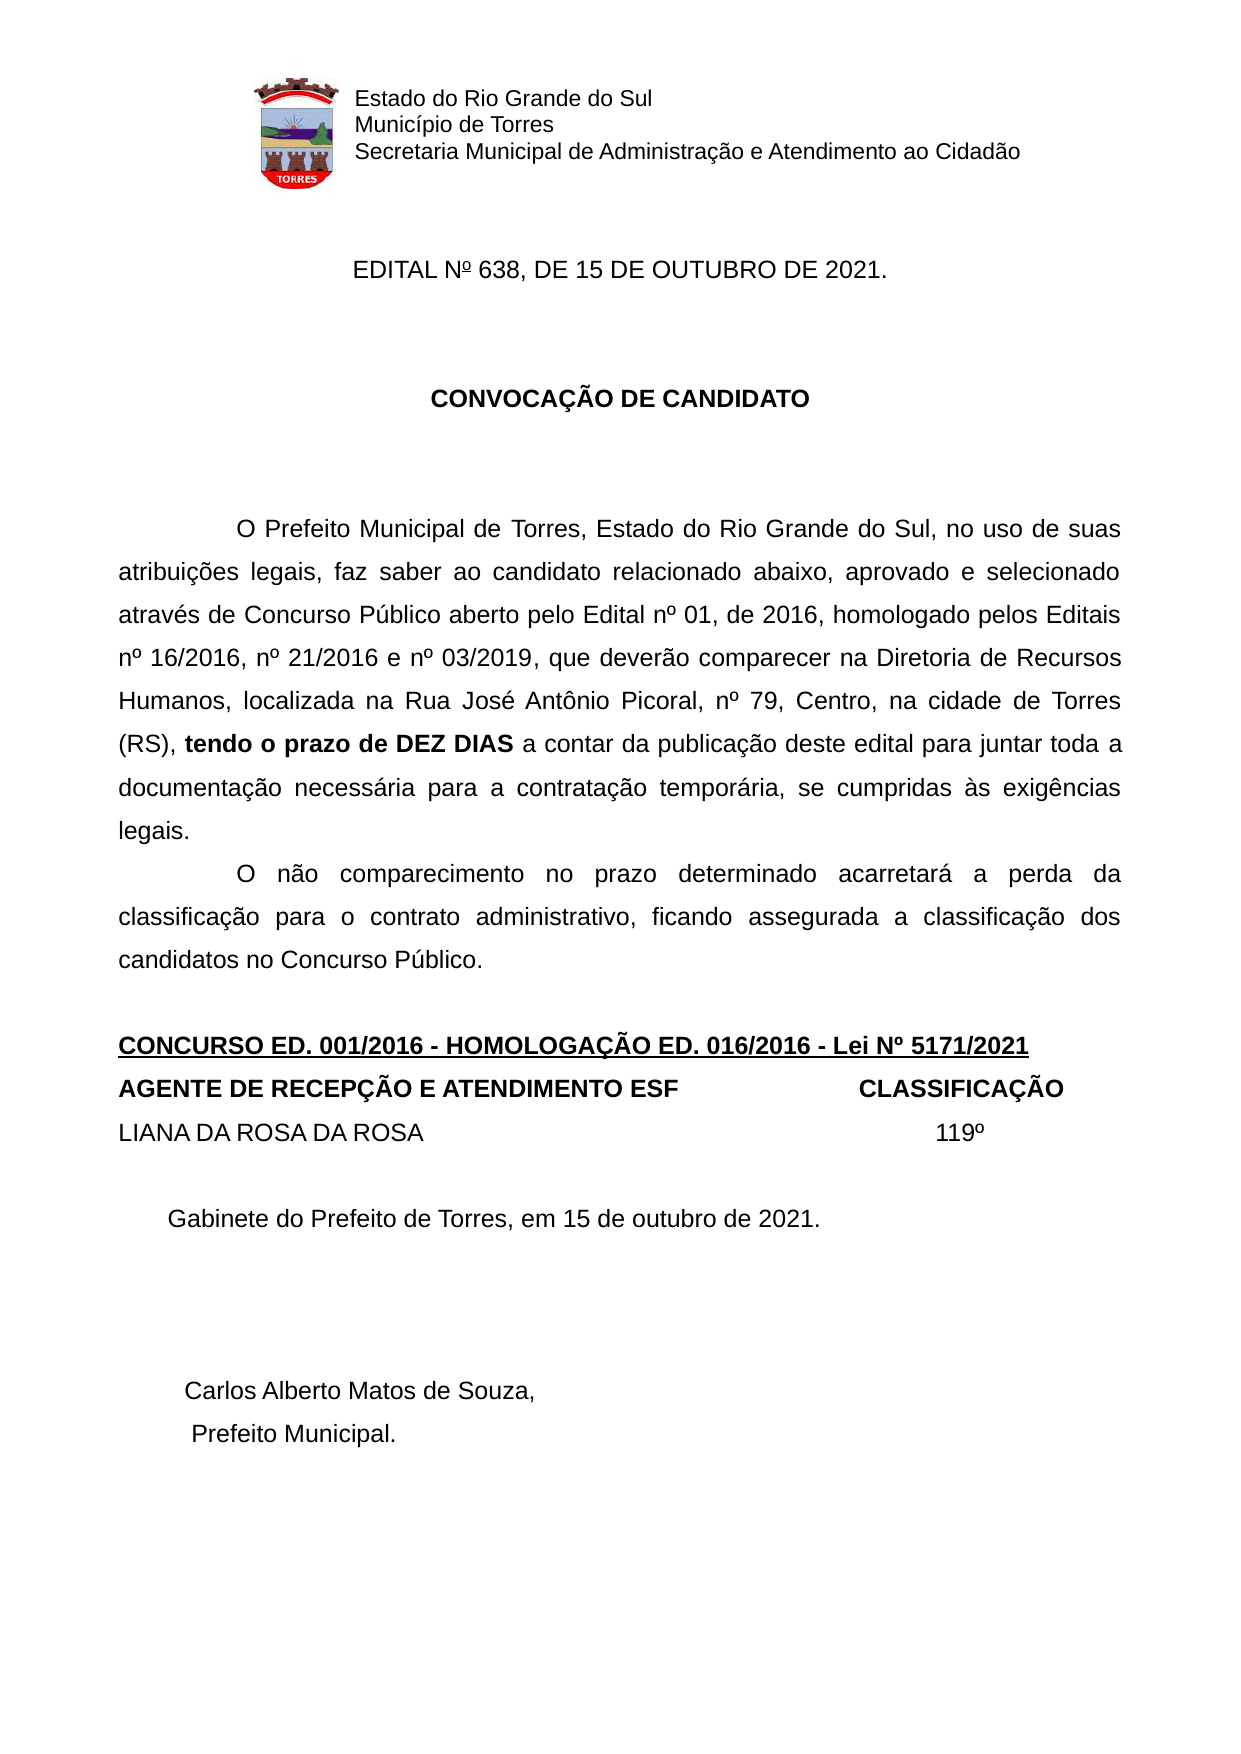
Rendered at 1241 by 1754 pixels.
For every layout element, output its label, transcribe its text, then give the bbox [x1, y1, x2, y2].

text CONCURSO ED. 001/2016 - HOMOLOGAÇÃO ED. 016/2016 - Lei Nº 5171/2021 [118, 1031, 1122, 1060]
text AGENTE DE RECEPÇÃO E ATENDIMENTO ESF CLASSIFICAÇÃO [118, 1074, 1122, 1103]
text Gabinete do Prefeito de Torres, em 15 de outubro de 2021. [118, 1204, 1122, 1232]
picture [253, 78, 339, 189]
text EDITAL No 638, DE 15 DE OUTUBRO DE 2021. [118, 255, 1122, 284]
text LIANA DA ROSA DA ROSA 119º [118, 1117, 1122, 1146]
text O não comparecimento no prazo determinado acarretará a perda da classificação para o contrato administrativo, ficando assegurada a classificação dos candidatos no Concurso Público. [118, 859, 1122, 974]
text Prefeito Municipal. [177, 1419, 1122, 1448]
text Carlos Alberto Matos de Souza, [177, 1376, 1122, 1405]
text CONVOCAÇÃO DE CANDIDATO [118, 384, 1122, 413]
text O Prefeito Municipal de Torres, Estado do Rio Grande do Sul, no uso de suas atribuições legais, faz saber ao candidato relacionado abaixo, aprovado e selecionado através de Concurso Público aberto pelo Edital nº 01, de 2016, homologado pelos Editais nº 16/2016, nº 21/2016 e nº 03/2019, que deverão comparecer na Diretoria de Recursos Humanos, localizada na Rua José Antônio Picoral, nº 79, Centro, na cidade de Torres (RS), tendo o prazo de DEZ DIAS a contar da publicação deste edital para juntar toda a documentação necessária para a contratação temporária, se cumpridas às exigências legais. [118, 514, 1122, 844]
